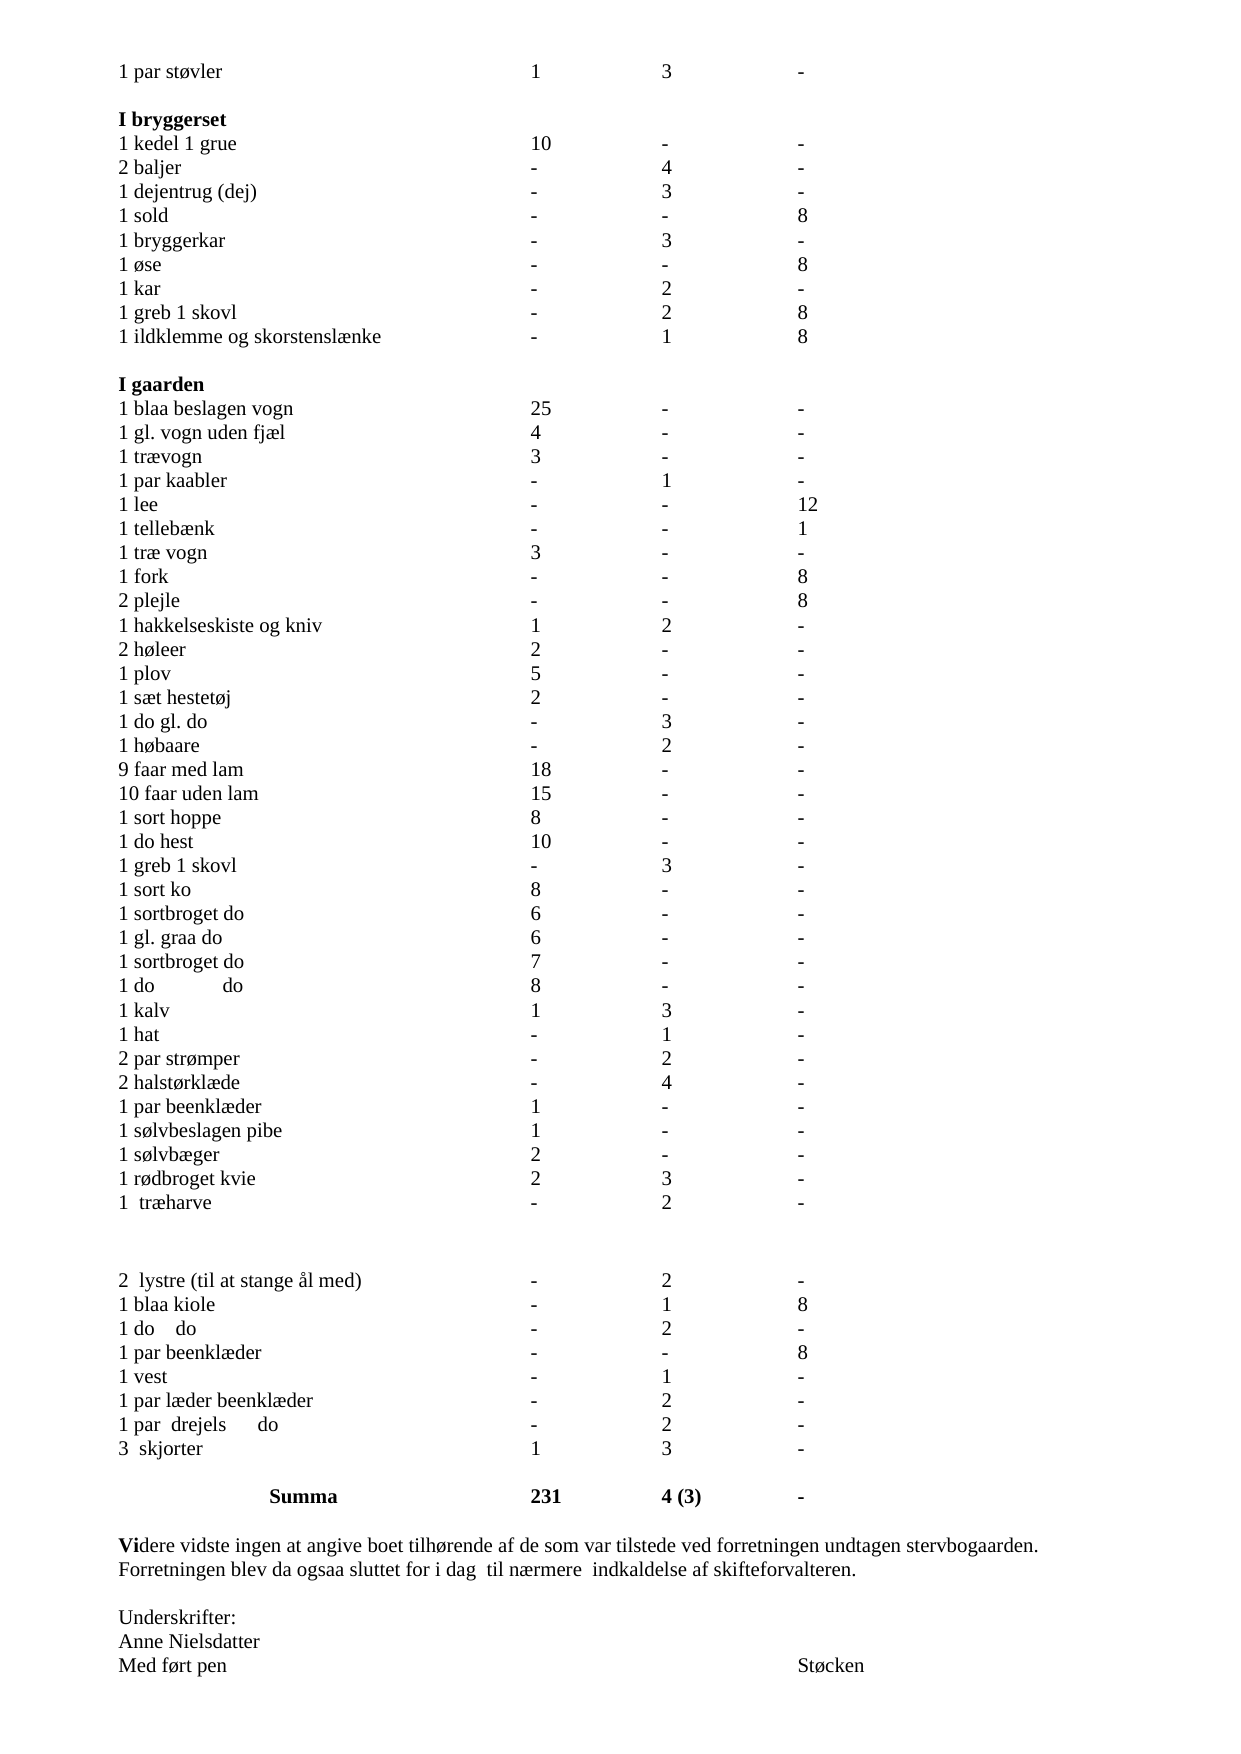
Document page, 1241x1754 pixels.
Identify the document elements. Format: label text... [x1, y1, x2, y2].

text 2 lystre (til at stange ål med) - 2 - [118, 1268, 1122, 1292]
text 1 sæt hestetøj 2 - - [118, 685, 1122, 709]
text 1 par beenklæder 1 - - [118, 1094, 1122, 1118]
text 1 sølvbæger 2 - - [118, 1142, 1122, 1166]
text Underskrifter: [118, 1605, 1122, 1629]
text Summa 231 4 (3) - [118, 1484, 1122, 1508]
text 1 sold - - 8 [118, 203, 1122, 227]
text 1 do gl. do - 3 - [118, 709, 1122, 733]
text 1 vest - 1 - [118, 1364, 1122, 1388]
text 1 par støvler 1 3 - [118, 59, 1122, 83]
text 2 baljer - 4 - [118, 155, 1122, 179]
text 1 sortbroget do 6 - - [118, 901, 1122, 925]
text 1 sortbroget do 7 - - [118, 949, 1122, 973]
text 1 kedel 1 grue 10 - - [118, 131, 1122, 155]
text 2 halstørklæde - 4 - [118, 1070, 1122, 1094]
text 1 do do - 2 - [118, 1316, 1122, 1340]
text 1 kar - 2 - [118, 276, 1122, 300]
text Videre vidste ingen at angive boet tilhørende af de som var tilstede ved forretningen undtagen stervbogaarden. [118, 1533, 1122, 1557]
text 1 par drejels do - 2 - [118, 1412, 1122, 1436]
text 1 gl. graa do 6 - - [118, 925, 1122, 949]
text 1 træharve - 2 - [118, 1190, 1122, 1214]
text 1 træ vogn 3 - - [118, 540, 1122, 564]
text Anne Nielsdatter [118, 1629, 1122, 1653]
text 9 faar med lam 18 - - [118, 757, 1122, 781]
text Forretningen blev da ogsaa sluttet for i dag til nærmere indkaldelse af skifteforvalteren. [118, 1557, 1122, 1581]
text 1 plov 5 - - [118, 661, 1122, 685]
text 1 sølvbeslagen pibe 1 - - [118, 1118, 1122, 1142]
text I bryggerset [118, 107, 1122, 131]
text 1 do hest 10 - - [118, 829, 1122, 853]
text 1 do do 8 - - [118, 973, 1122, 997]
text 1 greb 1 skovl - 2 8 [118, 300, 1122, 324]
text 1 trævogn 3 - - [118, 444, 1122, 468]
text 1 blaa beslagen vogn 25 - - [118, 396, 1122, 420]
text 1 hakkelseskiste og kniv 1 2 - [118, 612, 1122, 637]
text 1 dejentrug (dej) - 3 - [118, 179, 1122, 203]
text 1 tellebænk - - 1 [118, 516, 1122, 540]
text 1 blaa kiole - 1 8 [118, 1292, 1122, 1316]
text 1 fork - - 8 [118, 564, 1122, 588]
text 1 kalv 1 3 - [118, 997, 1122, 1022]
text I gaarden [118, 372, 1122, 396]
text 1 par læder beenklæder - 2 - [118, 1388, 1122, 1412]
text 1 greb 1 skovl - 3 - [118, 853, 1122, 877]
text 1 bryggerkar - 3 - [118, 227, 1122, 252]
text 1 par kaabler - 1 - [118, 468, 1122, 492]
text Med ført pen Støcken [118, 1653, 1122, 1677]
text 1 ildklemme og skorstenslænke - 1 8 [118, 324, 1122, 348]
text 1 par beenklæder - - 8 [118, 1340, 1122, 1364]
text 3 skjorter 1 3 - [118, 1436, 1122, 1460]
text 2 par strømper - 2 - [118, 1046, 1122, 1070]
text 2 plejle - - 8 [118, 588, 1122, 612]
text 1 rødbroget kvie 2 3 - [118, 1166, 1122, 1190]
text 1 lee - - 12 [118, 492, 1122, 516]
text 10 faar uden lam 15 - - [118, 781, 1122, 805]
text 1 sort ko 8 - - [118, 877, 1122, 901]
text 1 høbaare - 2 - [118, 733, 1122, 757]
text 2 høleer 2 - - [118, 637, 1122, 661]
text 1 gl. vogn uden fjæl 4 - - [118, 420, 1122, 444]
text 1 sort hoppe 8 - - [118, 805, 1122, 829]
text 1 øse - - 8 [118, 252, 1122, 276]
text 1 hat - 1 - [118, 1022, 1122, 1046]
